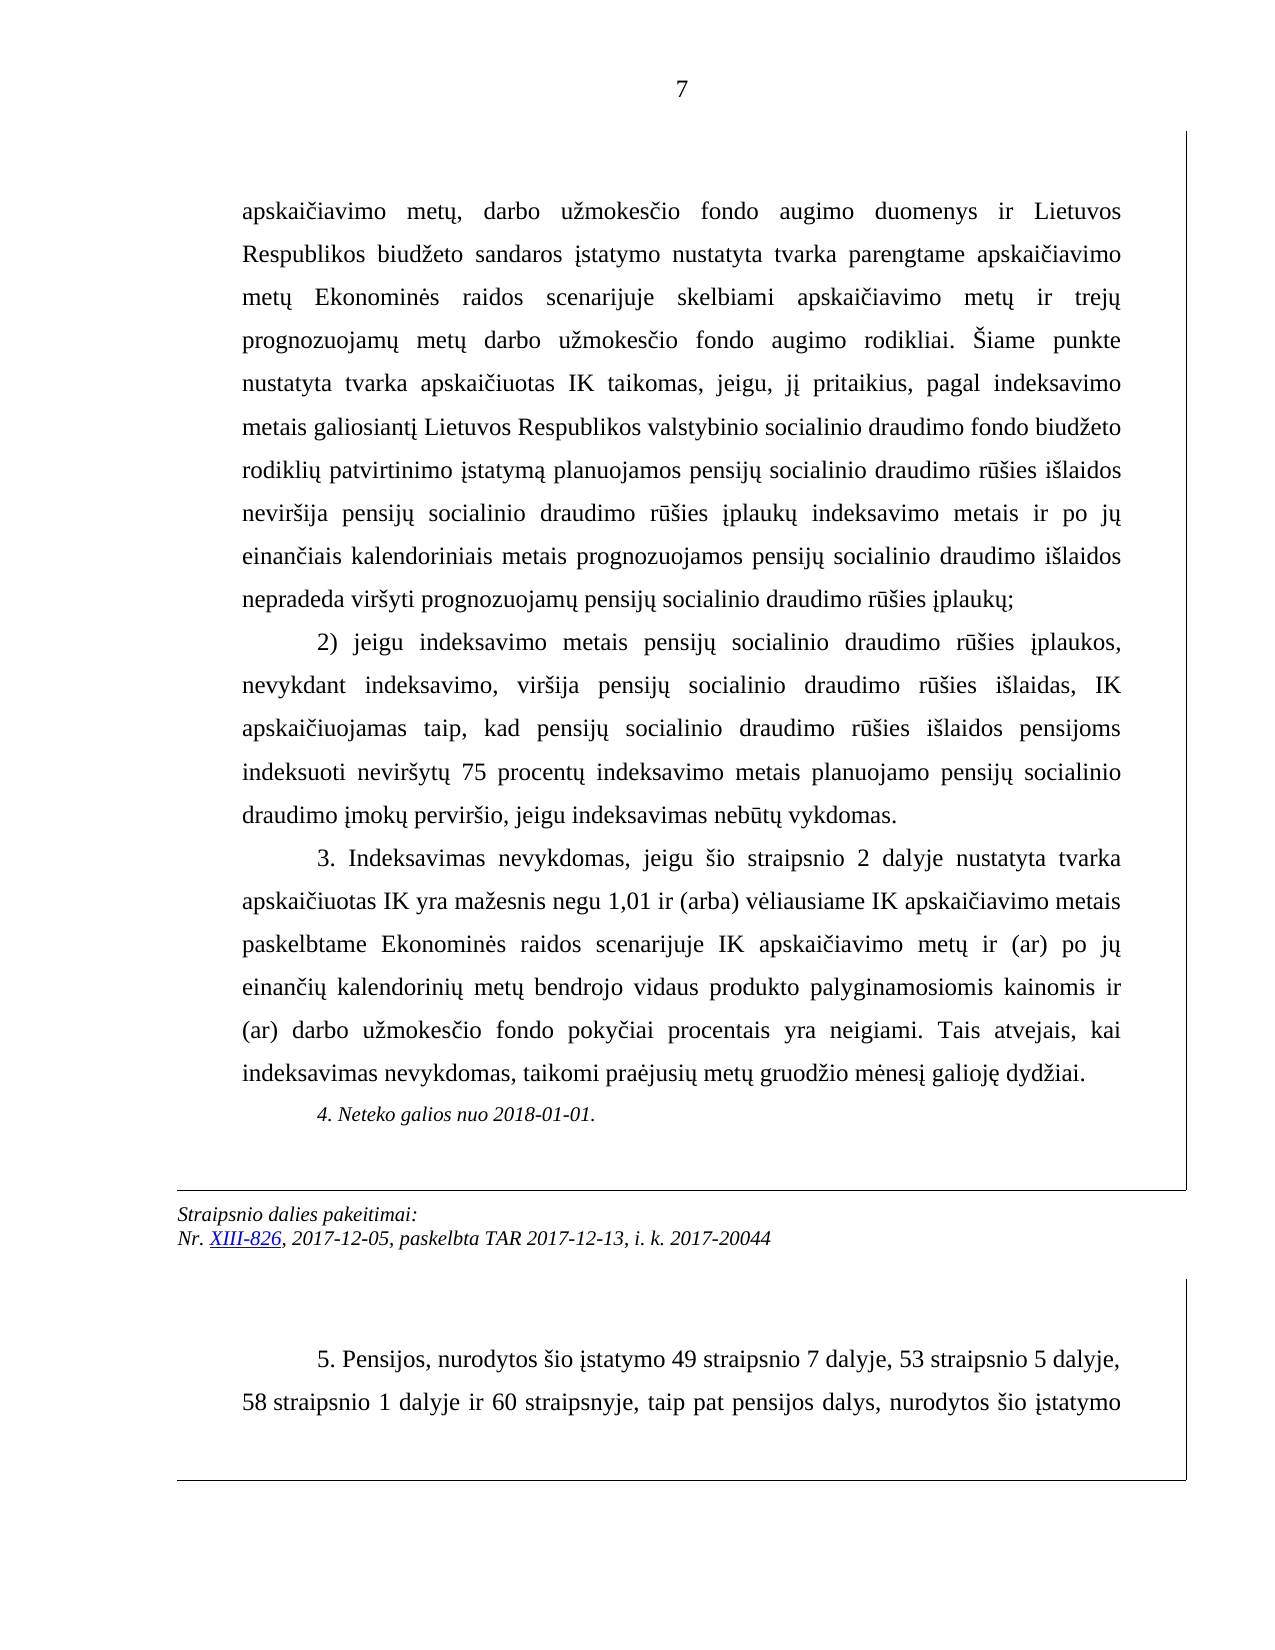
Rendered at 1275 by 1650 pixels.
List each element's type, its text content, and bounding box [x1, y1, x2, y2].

text 2) jeigu indeksavimo metais pensijų socialinio draudimo rūšies įplaukos, nevykdant indeksavimo, viršija pensijų socialinio draudimo rūšies išlaidas, IK apskaičiuojamas taip, kad pensijų socialinio draudimo rūšies išlaidos pensijoms indeksuoti neviršytų 75 procentų indeksavimo metais planuojamo pensijų socialinio draudimo įmokų perviršio, jeigu indeksavimas nebūtų vykdomas. [177, 563, 1186, 778]
text Nr. XIII-826, 2017-12-05, paskelbta TAR 2017-12-13, i. k. 2017-20044 [177, 1226, 1186, 1250]
text Straipsnio dalies pakeitimai: [177, 1202, 1186, 1226]
text 3. Indeksavimas nevykdomas, jeigu šio straipsnio 2 dalyje nustatyta tvarka apskaičiuotas IK yra mažesnis negu 1,01 ir (arba) vėliausiame IK apskaičiavimo metais paskelbtame Ekonominės raidos scenarijuje IK apskaičiavimo metų ir (ar) po jų einančių kalendorinių metų bendrojo vidaus produkto palyginamosiomis kainomis ir (ar) darbo užmokesčio fondo pokyčiai procentais yra neigiami. Tais atvejais, kai indeksavimas nevykdomas, taikomi praėjusių metų gruodžio mėnesį galioję dydžiai. [177, 778, 1186, 1037]
text 4. Neteko galios nuo 2018-01-01. [177, 1037, 1186, 1190]
text 1) IK apskaičiuojamas kaip septynerių paeiliui einančių metų darbo užmokesčio fondo augimo metinių tempų aritmetinis vidurkis: trejų metų, buvusių iki apskaičiavimo metų, apskaičiavimo metų ir trejų prognozuojamų metų. IK apskaičiuoti naudojami Lietuvos statistikos departamento skelbiami trejų metų, buvusių iki apskaičiavimo metų, darbo užmokesčio fondo augimo duomenys ir Lietuvos Respublikos biudžeto sandaros įstatymo nustatyta tvarka parengtame apskaičiavimo metų Ekonominės raidos scenarijuje skelbiami apskaičiavimo metų ir trejų prognozuojamų metų darbo užmokesčio fondo augimo rodikliai. Šiame punkte nustatyta tvarka apskaičiuotas IK taikomas, jeigu, jį pritaikius, pagal indeksavimo metais galiosiantį Lietuvos Respublikos valstybinio socialinio draudimo fondo biudžeto rodiklių patvirtinimo įstatymą planuojamos pensijų socialinio draudimo rūšies išlaidos neviršija pensijų socialinio draudimo rūšies įplaukų indeksavimo metais ir po jų einančiais kalendoriniais metais prognozuojamos pensijų socialinio draudimo išlaidos nepradeda viršyti prognozuojamų pensijų socialinio draudimo rūšies įplaukų; [177, 131, 1186, 563]
text 5. Pensijos, nurodytos šio įstatymo 49 straipsnio 7 dalyje, 53 straipsnio 5 dalyje, 58 straipsnio 1 dalyje ir 60 straipsnyje, taip pat pensijos dalys, nurodytos šio įstatymo [177, 1279, 1186, 1480]
